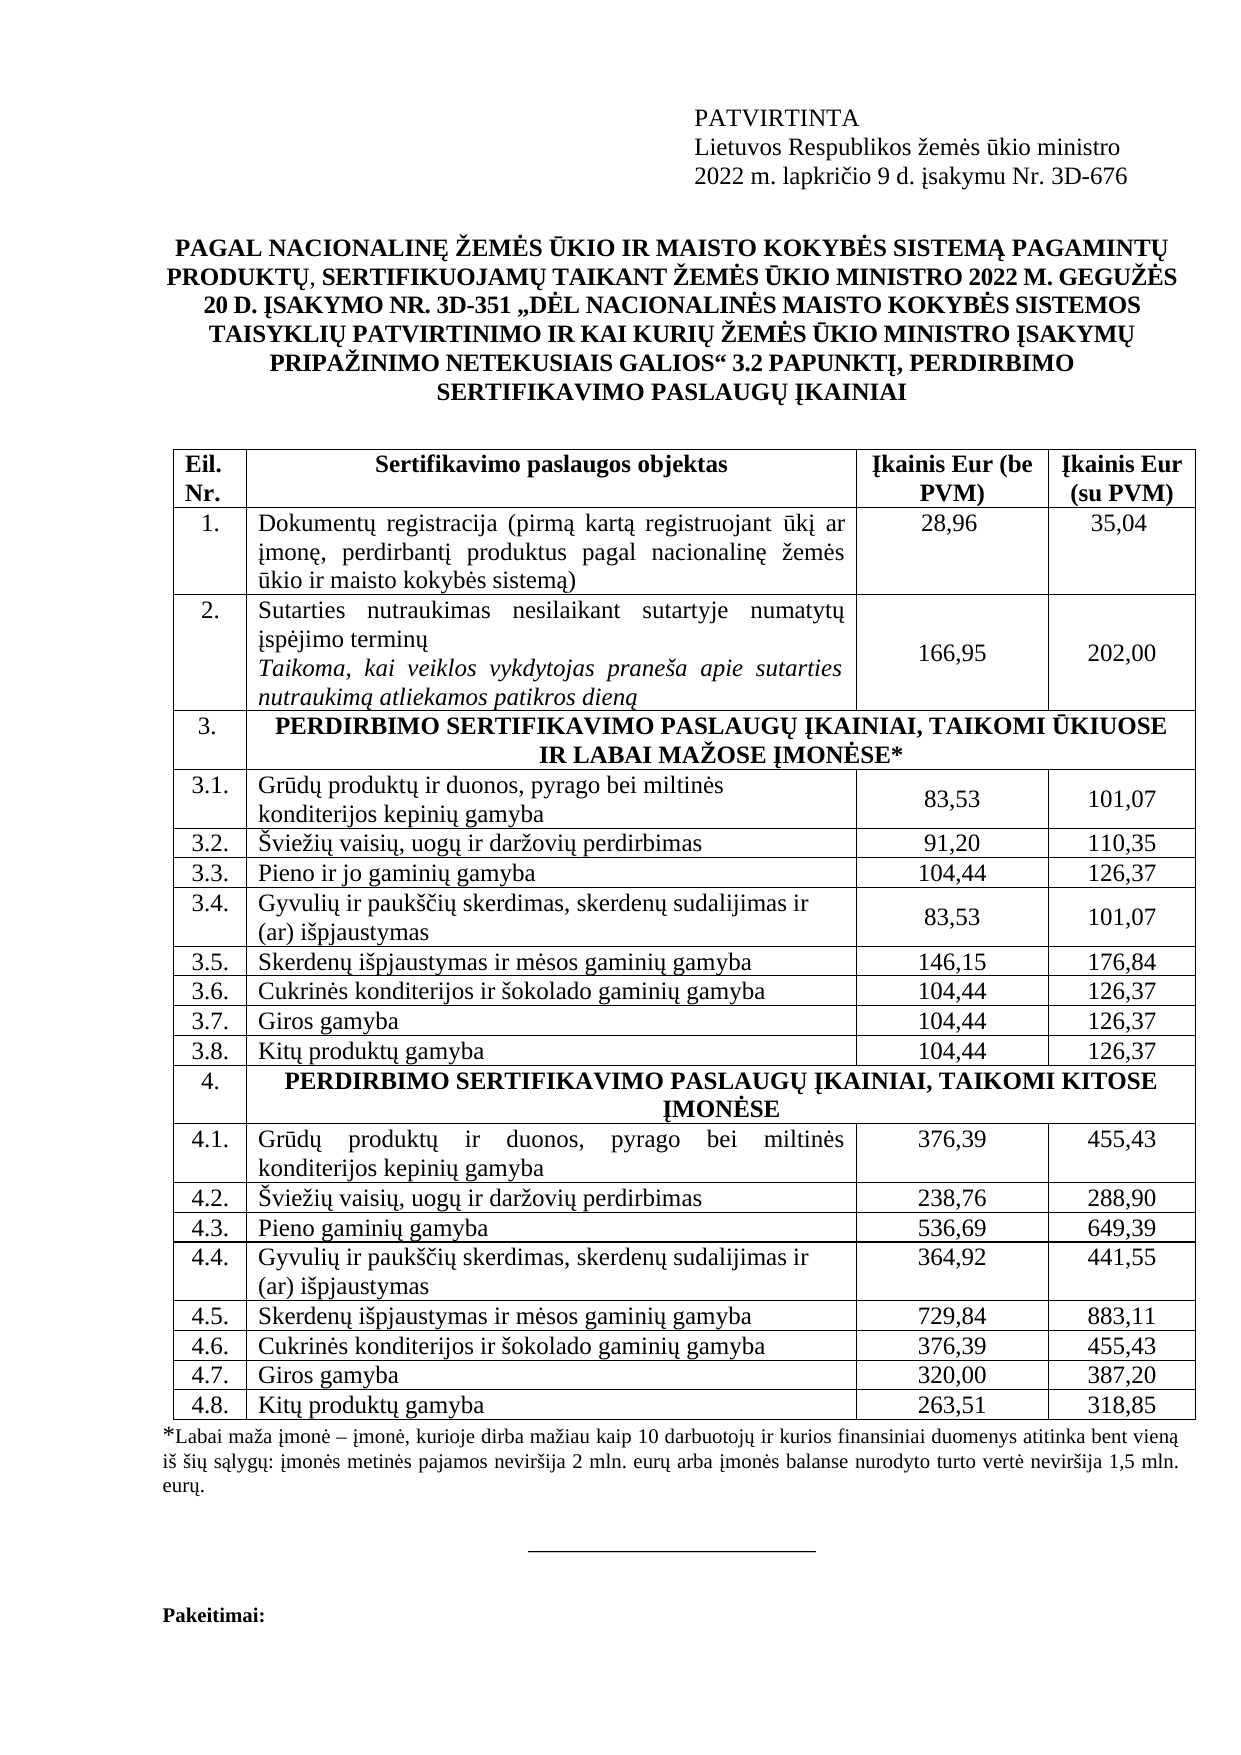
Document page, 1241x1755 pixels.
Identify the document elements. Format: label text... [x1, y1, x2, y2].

table_cell Pieno ir jo gaminių gamyba [247, 858, 856, 887]
table_cell 4.6. [174, 1331, 246, 1359]
table_cell 3.7. [174, 1006, 246, 1035]
table_cell 126,37 [1049, 1036, 1195, 1065]
table_cell 4.4. [174, 1243, 246, 1300]
table_cell Grūdų produktų ir duonos, pyrago bei miltinės konditerijos kepinių gamyba [247, 1124, 856, 1182]
table_cell 146,15 [857, 947, 1048, 975]
table_cell Cukrinės konditerijos ir šokolado gaminių gamyba [247, 976, 856, 1005]
table_cell 238,76 [857, 1183, 1048, 1212]
table_cell 101,07 [1049, 888, 1195, 946]
text Pakeitimai: [162, 1603, 1181, 1627]
table_cell 3.5. [174, 947, 246, 975]
table_cell 318,85 [1049, 1390, 1195, 1419]
text PAGAL NACIONALINĘ ŽEMĖS ŪKIO IR MAISTO KOKYBĖS SISTEMĄ PAGAMINTŲ PRODUKTŲ, SERTIFIKUOJAMŲ TAIKANT ŽEMĖS ŪKIO MINISTRO 2022 M. GEGUŽĖS 20 D. ĮSAKYMO NR. 3D-351 „DĖL NACIONALINĖS MAISTO KOKYBĖS SISTEMOS TAISYKLIŲ PATVIRTINIMO IR KAI KURIŲ ŽEMĖS ŪKIO MINISTRO ĮSAKYMŲ PRIPAŽINIMO NETEKUSIAIS GALIOS“ 3.2 PAPUNKTĮ, PERDIRBIMO SERTIFIKAVIMO PASLAUGŲ ĮKAINIAI [162, 233, 1181, 405]
table_cell 1. [174, 508, 246, 594]
text Lietuvos Respublikos žemės ūkio ministro [162, 132, 1181, 161]
table_cell PERDIRBIMO SERTIFIKAVIMO PASLAUGŲ ĮKAINIAI, TAIKOMI ŪKIUOSE IR LABAI MAŽOSE ĮMONĖSE* [247, 711, 1195, 769]
table_cell 729,84 [857, 1301, 1048, 1330]
table_cell 176,84 [1049, 947, 1195, 975]
table_cell 3.3. [174, 858, 246, 887]
table_cell 376,39 [857, 1124, 1048, 1182]
table_cell 3.2. [174, 829, 246, 857]
table_cell Pieno gaminių gamyba [247, 1213, 856, 1241]
table_cell 2. [174, 595, 246, 710]
table_cell 101,07 [1049, 770, 1195, 827]
table_cell 104,44 [857, 858, 1048, 887]
table_cell 883,11 [1049, 1301, 1195, 1330]
table_cell 263,51 [857, 1390, 1048, 1419]
text *Labai maža įmonė – įmonė, kurioje dirba mažiau kaip 10 darbuotojų ir kurios finansiniai duomenys atitinka bent vieną iš šių sąlygų: įmonės metinės pajamos neviršija 2 mln. eurų arba įmonės balanse nurodyto turto vertė neviršija 1,5 mln. eurų. [162, 1420, 1181, 1497]
table_cell Giros gamyba [247, 1361, 856, 1389]
table_cell Skerdenų išpjaustymas ir mėsos gaminių gamyba [247, 1301, 856, 1330]
table_cell 166,95 [857, 595, 1048, 710]
table_cell 91,20 [857, 829, 1048, 857]
table_cell 126,37 [1049, 976, 1195, 1005]
table_cell 104,44 [857, 976, 1048, 1005]
table_cell Cukrinės konditerijos ir šokolado gaminių gamyba [247, 1331, 856, 1359]
table_cell Giros gamyba [247, 1006, 856, 1035]
table_cell 4.8. [174, 1390, 246, 1419]
table_cell Šviežių vaisių, uogų ir daržovių perdirbimas [247, 1183, 856, 1212]
table_cell Kitų produktų gamyba [247, 1390, 856, 1419]
table_cell 455,43 [1049, 1331, 1195, 1359]
table_cell Skerdenų išpjaustymas ir mėsos gaminių gamyba [247, 947, 856, 975]
table_header Įkainis Eur (su PVM) [1049, 450, 1195, 507]
table_header Eil. Nr. [174, 450, 246, 507]
table_cell 104,44 [857, 1036, 1048, 1065]
text PATVIRTINTA [162, 103, 1181, 132]
text _______________________ [162, 1526, 1181, 1554]
table_cell 202,00 [1049, 595, 1195, 710]
table_cell 126,37 [1049, 858, 1195, 887]
table_cell Šviežių vaisių, uogų ir daržovių perdirbimas [247, 829, 856, 857]
table_cell 3. [174, 711, 246, 769]
table_header Įkainis Eur (be PVM) [857, 450, 1048, 507]
table_cell 441,55 [1049, 1243, 1195, 1300]
table_cell 83,53 [857, 770, 1048, 827]
table_cell 83,53 [857, 888, 1048, 946]
table_cell 455,43 [1049, 1124, 1195, 1182]
table_cell 3.1. [174, 770, 246, 827]
table_cell 3.4. [174, 888, 246, 946]
table_cell 4.1. [174, 1124, 246, 1182]
table_cell 3.6. [174, 976, 246, 1005]
table_cell PERDIRBIMO SERTIFIKAVIMO PASLAUGŲ ĮKAINIAI, TAIKOMI KITOSE ĮMONĖSE [247, 1066, 1195, 1123]
table_cell 536,69 [857, 1213, 1048, 1241]
table_cell 3.8. [174, 1036, 246, 1065]
table_header Sertifikavimo paslaugos objektas [247, 450, 856, 507]
table_cell 288,90 [1049, 1183, 1195, 1212]
table_cell Dokumentų registracija (pirmą kartą registruojant ūkį ar įmonę, perdirbantį produktus pagal nacionalinę žemės ūkio ir maisto kokybės sistemą) [247, 508, 856, 594]
table_cell 110,35 [1049, 829, 1195, 857]
text 2022 m. lapkričio 9 d. įsakymu Nr. 3D-676 [162, 161, 1181, 190]
table_cell 4. [174, 1066, 246, 1123]
table_cell 649,39 [1049, 1213, 1195, 1241]
table_cell 126,37 [1049, 1006, 1195, 1035]
table_cell 4.3. [174, 1213, 246, 1241]
table_cell 376,39 [857, 1331, 1048, 1359]
table_cell 4.5. [174, 1301, 246, 1330]
table_cell Sutarties nutraukimas nesilaikant sutartyje numatytų įspėjimo terminų Taikoma, kai veiklos vykdytojas praneša apie sutarties nutraukimą atliekamos patikros dieną [247, 595, 856, 710]
table_cell 320,00 [857, 1361, 1048, 1389]
table_cell 4.2. [174, 1183, 246, 1212]
table_cell 28,96 [857, 508, 1048, 594]
table_cell 387,20 [1049, 1361, 1195, 1389]
table_cell 104,44 [857, 1006, 1048, 1035]
table_cell Gyvulių ir paukščių skerdimas, skerdenų sudalijimas ir (ar) išpjaustymas [247, 1243, 856, 1300]
table_cell 35,04 [1049, 508, 1195, 594]
table_cell 4.7. [174, 1361, 246, 1389]
table_cell 364,92 [857, 1243, 1048, 1300]
table_cell Grūdų produktų ir duonos, pyrago bei miltinės konditerijos kepinių gamyba [247, 770, 856, 827]
table_cell Kitų produktų gamyba [247, 1036, 856, 1065]
table_cell Gyvulių ir paukščių skerdimas, skerdenų sudalijimas ir (ar) išpjaustymas [247, 888, 856, 946]
